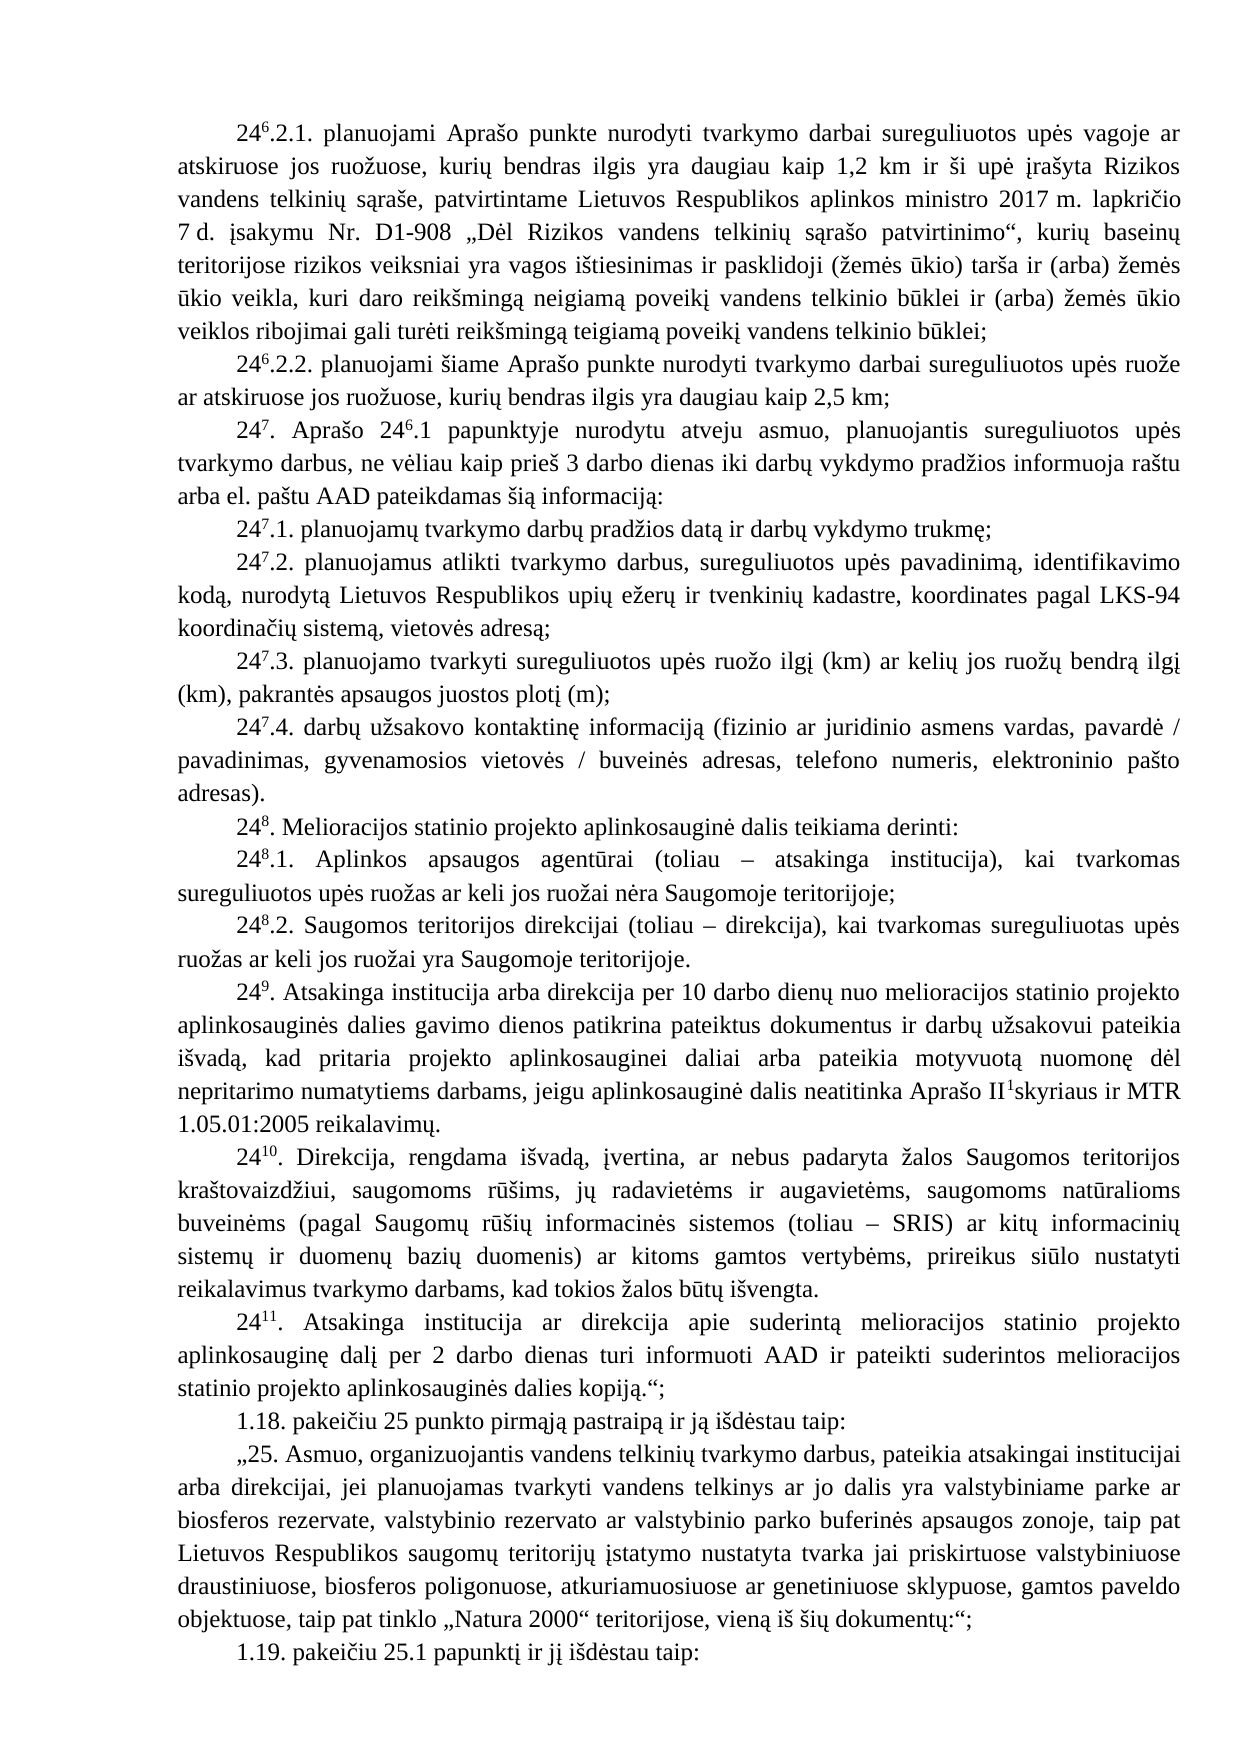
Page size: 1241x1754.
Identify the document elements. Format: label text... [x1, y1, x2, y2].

text 1.19. pakeičiu 25.1 papunktį ir jį išdėstau taip: [177, 1637, 1181, 1666]
text 1.18. pakeičiu 25 punkto pirmąją pastraipą ir ją išdėstau taip: [177, 1406, 1181, 1435]
text 247.2. planuojamus atlikti tvarkymo darbus, sureguliuotos upės pavadinimą, identifikavimo kodą, nurodytą Lietuvos Respublikos upių ežerų ir tvenkinių kadastre, koordinates pagal LKS-94 koordinačių sistemą, vietovės adresą; [177, 547, 1181, 642]
text 2411. Atsakinga institucija ar direkcija apie suderintą melioracijos statinio projekto aplinkosauginę dalį per 2 darbo dienas turi informuoti AAD ir pateikti suderintos melioracijos statinio projekto aplinkosauginės dalies kopiją.“; [177, 1307, 1181, 1402]
text 246.2.1. planuojami Aprašo punkte nurodyti tvarkymo darbai sureguliuotos upės vagoje ar atskiruose jos ruožuose, kurių bendras ilgis yra daugiau kaip 1,2 km ir ši upė įrašyta Rizikos vandens telkinių sąraše, patvirtintame Lietuvos Respublikos aplinkos ministro 2017 m. lapkričio 7 d. įsakymu Nr. D1-908 „Dėl Rizikos vandens telkinių sąrašo patvirtinimo“, kurių baseinų teritorijose rizikos veiksniai yra vagos ištiesinimas ir pasklidoji (žemės ūkio) tarša ir (arba) žemės ūkio veikla, kuri daro reikšmingą neigiamą poveikį vandens telkinio būklei ir (arba) žemės ūkio veiklos ribojimai gali turėti reikšmingą teigiamą poveikį vandens telkinio būklei; [177, 118, 1181, 345]
text 247.1. planuojamų tvarkymo darbų pradžios datą ir darbų vykdymo trukmę; [177, 514, 1181, 543]
text 246.2.2. planuojami šiame Aprašo punkte nurodyti tvarkymo darbai sureguliuotos upės ruože ar atskiruose jos ruožuose, kurių bendras ilgis yra daugiau kaip 2,5 km; [177, 349, 1181, 411]
text 2410. Direkcija, rengdama išvadą, įvertina, ar nebus padaryta žalos Saugomos teritorijos kraštovaizdžiui, saugomoms rūšims, jų radavietėms ir augavietėms, saugomoms natūralioms buveinėms (pagal Saugomų rūšių informacinės sistemos (toliau – SRIS) ar kitų informacinių sistemų ir duomenų bazių duomenis) ar kitoms gamtos vertybėms, prireikus siūlo nustatyti reikalavimus tvarkymo darbams, kad tokios žalos būtų išvengta. [177, 1142, 1181, 1303]
text 247.3. planuojamo tvarkyti sureguliuotos upės ruožo ilgį (km) ar kelių jos ruožų bendrą ilgį (km), pakrantės apsaugos juostos plotį (m); [177, 646, 1181, 708]
text 249. Atsakinga institucija arba direkcija per 10 darbo dienų nuo melioracijos statinio projekto aplinkosauginės dalies gavimo dienos patikrina pateiktus dokumentus ir darbų užsakovui pateikia išvadą, kad pritaria projekto aplinkosauginei daliai arba pateikia motyvuotą nuomonę dėl nepritarimo numatytiems darbams, jeigu aplinkosauginė dalis neatitinka Aprašo II1skyriaus ir MTR 1.05.01:2005 reikalavimų. [177, 977, 1181, 1137]
text 248.1. Aplinkos apsaugos agentūrai (toliau – atsakinga institucija), kai tvarkomas sureguliuotos upės ruožas ar keli jos ruožai nėra Saugomoje teritorijoje; [177, 844, 1181, 906]
text 248.2. Saugomos teritorijos direkcijai (toliau – direkcija), kai tvarkomas sureguliuotas upės ruožas ar keli jos ruožai yra Saugomoje teritorijoje. [177, 911, 1181, 972]
text 247.4. darbų užsakovo kontaktinę informaciją (fizinio ar juridinio asmens vardas, pavardė / pavadinimas, gyvenamosios vietovės / buveinės adresas, telefono numeris, elektroninio pašto adresas). [177, 712, 1181, 807]
text 247. Aprašo 246.1 papunktyje nurodytu atveju asmuo, planuojantis sureguliuotos upės tvarkymo darbus, ne vėliau kaip prieš 3 darbo dienas iki darbų vykdymo pradžios informuoja raštu arba el. paštu AAD pateikdamas šią informaciją: [177, 415, 1181, 510]
text 248. Melioracijos statinio projekto aplinkosauginė dalis teikiama derinti: [177, 812, 1181, 840]
text „25. Asmuo, organizuojantis vandens telkinių tvarkymo darbus, pateikia atsakingai institucijai arba direkcijai, jei planuojamas tvarkyti vandens telkinys ar jo dalis yra valstybiniame parke ar biosferos rezervate, valstybinio rezervato ar valstybinio parko buferinės apsaugos zonoje, taip pat Lietuvos Respublikos saugomų teritorijų įstatymo nustatyta tvarka jai priskirtuose valstybiniuose draustiniuose, biosferos poligonuose, atkuriamuosiuose ar genetiniuose sklypuose, gamtos paveldo objektuose, taip pat tinklo „Natura 2000“ teritorijose, vieną iš šių dokumentų:“; [177, 1439, 1181, 1633]
